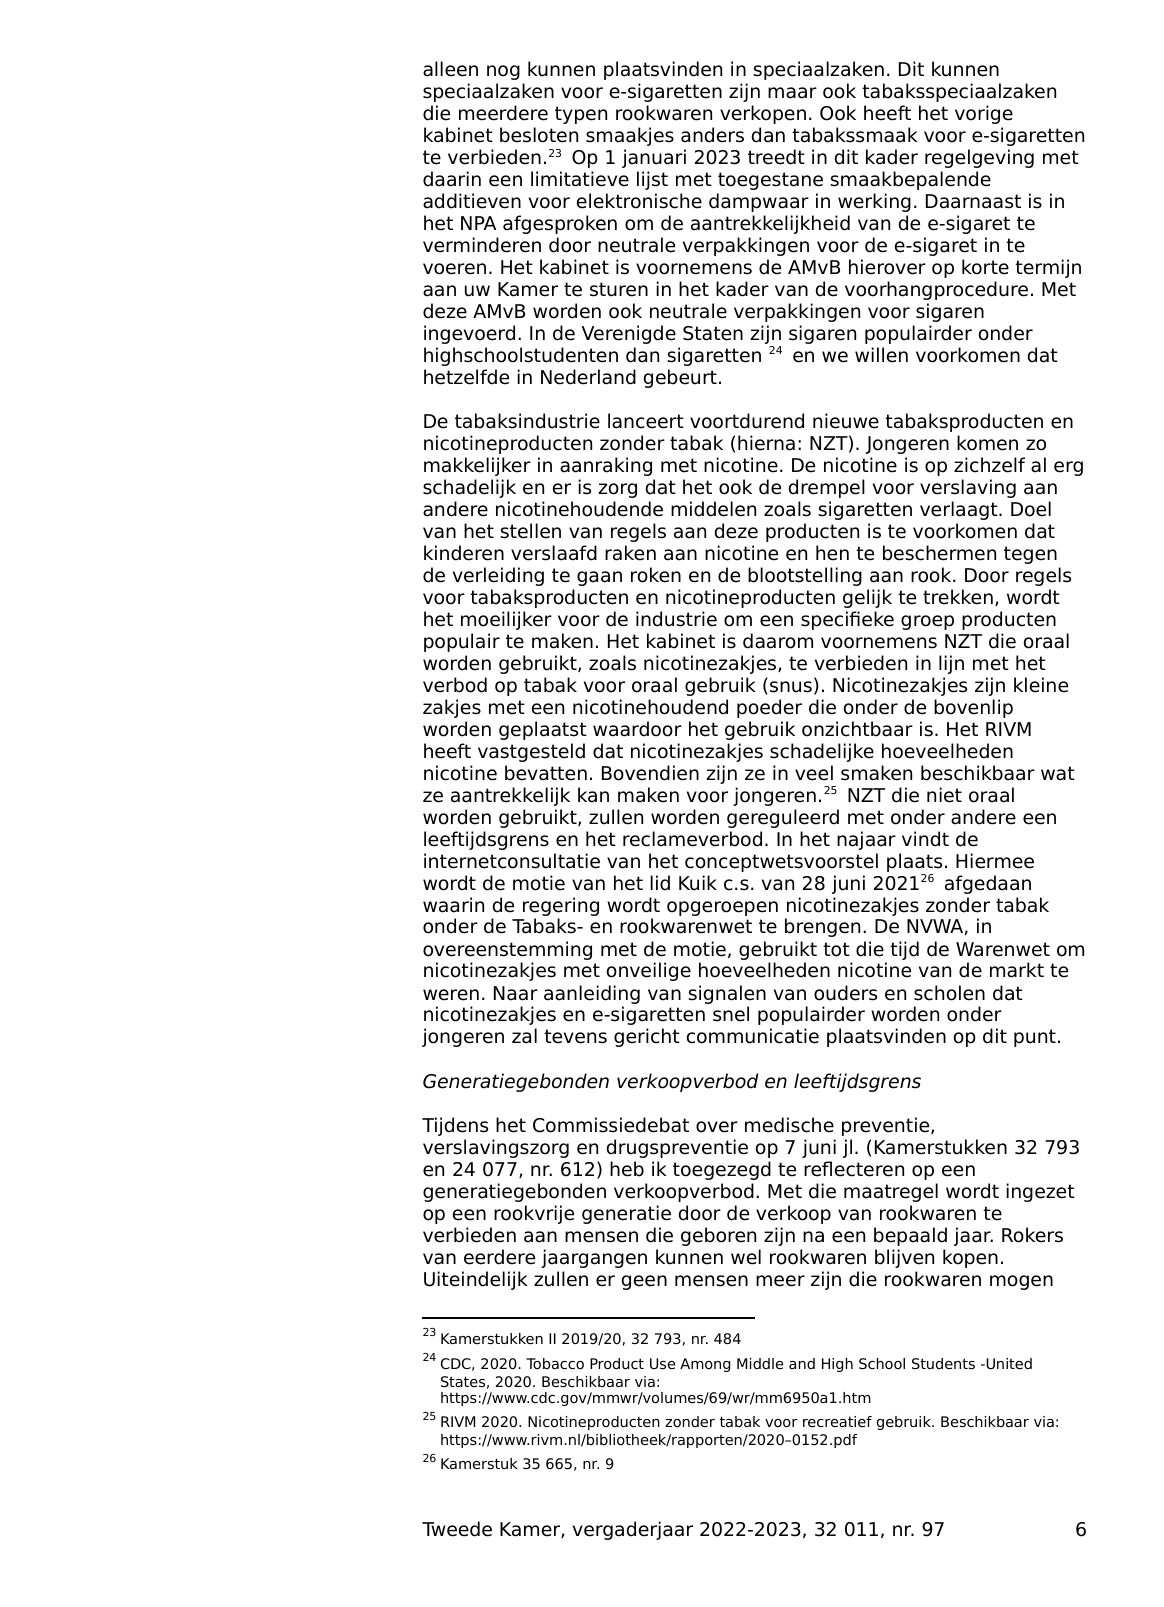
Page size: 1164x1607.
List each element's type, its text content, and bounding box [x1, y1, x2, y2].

text RIVM 2020. Nicotineproducten zonder tabak voor recreatief gebruik. Beschikbaar via: https://www.rivm.nl/bibliotheek/rapporten/2020–0152.pdf [422, 1410, 1087, 1449]
subtitle Generatiegebonden verkoopverbod en leeftijdsgrens [422, 1071, 1087, 1092]
text Kamerstuk 35 665, nr. 9 [422, 1452, 1087, 1474]
text CDC, 2020. Tobacco Product Use Among Middle and High School Students -United States, 2020. Beschikbaar via: https://www.cdc.gov/mmwr/volumes/69/wr/mm6950a1.htm [422, 1352, 1087, 1407]
text Tijdens het Commissiedebat over medische preventie, verslavingszorg en drugspreventie op 7 juni jl. (Kamerstukken 32 793 en 24 077, nr. 612) heb ik toegezegd te reflecteren op een generatiegebonden verkoopverbod. Met die maatregel wordt ingezet op een rookvrije generatie door de verkoop van rookwaren te verbieden aan mensen die geboren zijn na een bepaald jaar. Rokers van eerdere jaargangen kunnen wel rookwaren blijven kopen. Uiteindelijk zullen er geen mensen meer zijn die rookwaren mogen [422, 1115, 1087, 1291]
text alleen nog kunnen plaatsvinden in speciaalzaken. Dit kunnen speciaalzaken voor e-sigaretten zijn maar ook tabaksspeciaalzaken die meerdere typen rookwaren verkopen. Ook heeft het vorige kabinet besloten smaakjes anders dan tabakssmaak voor e-sigaretten te verbieden. Op 1 januari 2023 treedt in dit kader regelgeving met daarin een limitatieve lijst met toegestane smaakbepalende additieven voor elektronische dampwaar in werking. Daarnaast is in het NPA afgesproken om de aantrekkelijkheid van de e-sigaret te verminderen door neutrale verpakkingen voor de e-sigaret in te voeren. Het kabinet is voornemens de AMvB hierover op korte termijn aan uw Kamer te sturen in het kader van de voorhangprocedure. Met deze AMvB worden ook neutrale verpakkingen voor sigaren ingevoerd. In de Verenigde Staten zijn sigaren populairder onder highschoolstudenten dan sigaretten en we willen voorkomen dat hetzelfde in Nederland gebeurt. [422, 59, 1087, 389]
text De tabaksindustrie lanceert voortdurend nieuwe tabaksproducten en nicotineproducten zonder tabak (hierna: NZT). Jongeren komen zo makkelijker in aanraking met nicotine. De nicotine is op zichzelf al erg schadelijk en er is zorg dat het ook de drempel voor verslaving aan andere nicotinehoudende middelen zoals sigaretten verlaagt. Doel van het stellen van regels aan deze producten is te voorkomen dat kinderen verslaafd raken aan nicotine en hen te beschermen tegen de verleiding te gaan roken en de blootstelling aan rook. Door regels voor tabaksproducten en nicotineproducten gelijk te trekken, wordt het moeilijker voor de industrie om een specifieke groep producten populair te maken. Het kabinet is daarom voornemens NZT die oraal worden gebruikt, zoals nicotinezakjes, te verbieden in lijn met het verbod op tabak voor oraal gebruik (snus). Nicotinezakjes zijn kleine zakjes met een nicotinehoudend poeder die onder de bovenlip worden geplaatst waardoor het gebruik onzichtbaar is. Het RIVM heeft vastgesteld dat nicotinezakjes schadelijke hoeveelheden nicotine bevatten. Bovendien zijn ze in veel smaken beschikbaar wat ze aantrekkelijk kan maken voor jongeren. NZT die niet oraal worden gebruikt, zullen worden gereguleerd met onder andere een leeftijdsgrens en het reclameverbod. In het najaar vindt de internetconsultatie van het conceptwetsvoorstel plaats. Hiermee wordt de motie van het lid Kuik c.s. van 28 juni 2021 afgedaan waarin de regering wordt opgeroepen nicotinezakjes zonder tabak onder de Tabaks- en rookwarenwet te brengen. De NVWA, in overeenstemming met de motie, gebruikt tot die tijd de Warenwet om nicotinezakjes met onveilige hoeveelheden nicotine van de markt te weren. Naar aanleiding van signalen van ouders en scholen dat nicotinezakjes en e-sigaretten snel populairder worden onder jongeren zal tevens gericht communicatie plaatsvinden op dit punt. [422, 411, 1087, 1048]
text Kamerstukken II 2019/20, 32 793, nr. 484 [422, 1327, 1087, 1349]
